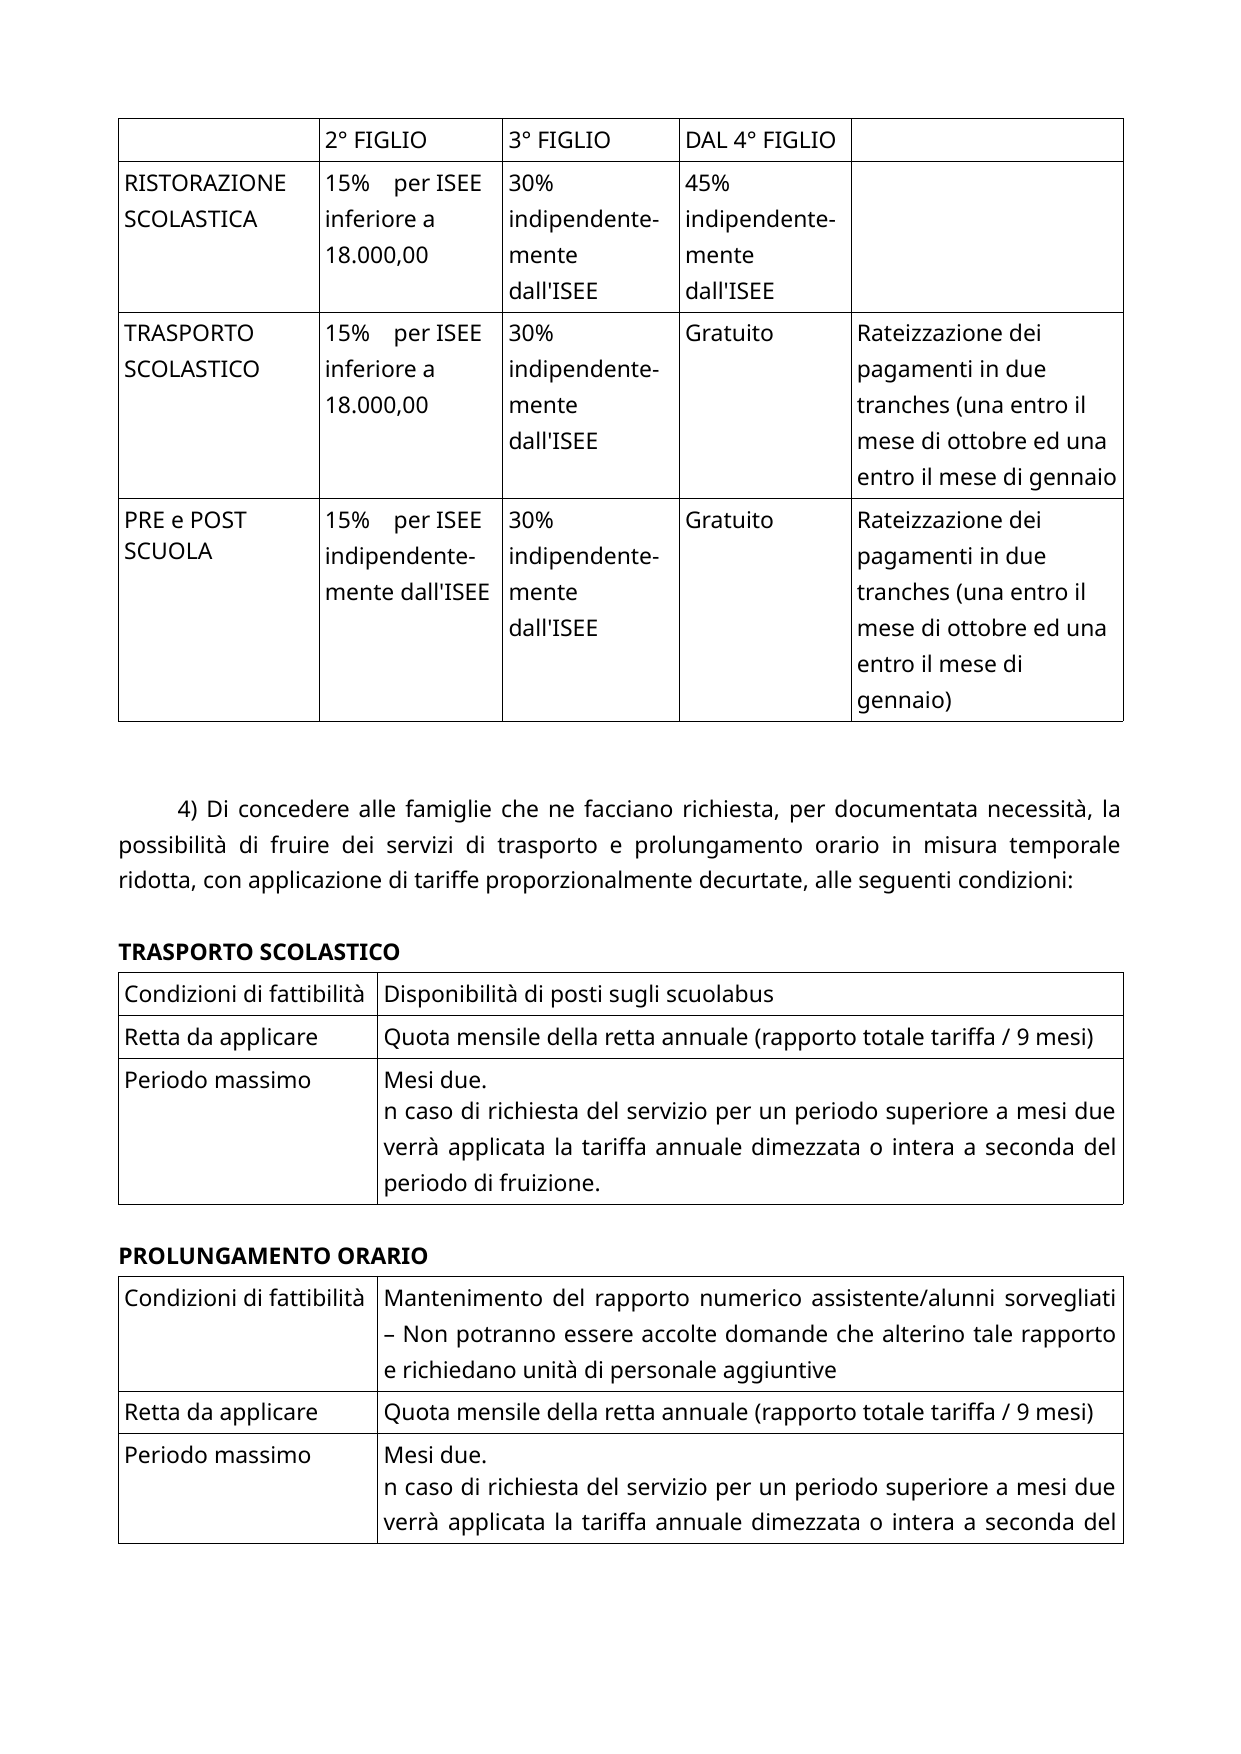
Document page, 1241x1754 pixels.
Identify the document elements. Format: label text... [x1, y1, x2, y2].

table_cell Quota mensile della retta annuale (rapporto totale tariffa / 9 mesi) [378, 1392, 1123, 1433]
table_header Condizioni di fattibilità [119, 973, 377, 1015]
table_cell Retta da applicare [119, 1016, 377, 1058]
table_cell Rateizzazione dei pagamenti in due tranches (una entro il mese di ottobre ed una entro il mese di gennaio [852, 313, 1123, 498]
table_cell 45% indipendente-mente dall'ISEE [680, 162, 851, 312]
table_cell Periodo massimo [119, 1434, 377, 1543]
table_cell 15% per ISEE inferiore a 18.000,00 [320, 162, 502, 312]
table_header Disponibilità di posti sugli scuolabus [378, 973, 1123, 1015]
table_cell [852, 119, 1123, 161]
table_cell 15% per ISEE inferiore a 18.000,00 [320, 313, 502, 498]
table_cell [119, 119, 319, 161]
table_cell Gratuito [680, 499, 851, 721]
table_cell Periodo massimo [119, 1059, 377, 1204]
table_cell RISTORAZIONE SCOLASTICA [119, 162, 319, 312]
table_cell Retta da applicare [119, 1392, 377, 1433]
table_cell 30% indipendente-mente dall'ISEE [503, 313, 679, 498]
table_cell 3° FIGLIO [503, 119, 679, 161]
text 4) Di concedere alle famiglie che ne facciano richiesta, per documentata necessità, la possibilità di fruire dei servizi di trasporto e prolungamento orario in misura temporale ridotta, con applicazione di tariffe proporzionalmente decurtate, alle seguenti condizioni: [118, 793, 1122, 896]
table_cell 30% indipendente-mente dall'ISEE [503, 162, 679, 312]
table_cell DAL 4° FIGLIO [680, 119, 851, 161]
table_header Mantenimento del rapporto numerico assistente/alunni sorvegliati – Non potranno essere accolte domande che alterino tale rapporto e richiedano unità di personale aggiuntive [378, 1277, 1123, 1391]
table_cell Quota mensile della retta annuale (rapporto totale tariffa / 9 mesi) [378, 1016, 1123, 1058]
table_cell PRE e POST SCUOLA [119, 499, 319, 721]
table_cell 2° FIGLIO [320, 119, 502, 161]
table_cell Mesi due. n caso di richiesta del servizio per un periodo superiore a mesi due verrà applicata la tariffa annuale dimezzata o intera a seconda del periodo di fruizione. [378, 1059, 1123, 1204]
table_cell Gratuito [680, 313, 851, 498]
table_cell Mesi due. n caso di richiesta del servizio per un periodo superiore a mesi due verrà applicata la tariffa annuale dimezzata o intera a seconda del [378, 1434, 1123, 1543]
table_cell [852, 162, 1123, 312]
text TRASPORTO SCOLASTICO [118, 936, 1122, 968]
table_header Condizioni di fattibilità [119, 1277, 377, 1391]
table_cell 30% indipendente-mente dall'ISEE [503, 499, 679, 721]
table_cell Rateizzazione dei pagamenti in due tranches (una entro il mese di ottobre ed una entro il mese di gennaio) [852, 499, 1123, 721]
text PROLUNGAMENTO ORARIO [118, 1240, 1122, 1271]
table_cell 15% per ISEE indipendente- mente dall'ISEE [320, 499, 502, 721]
table_cell TRASPORTO SCOLASTICO [119, 313, 319, 498]
